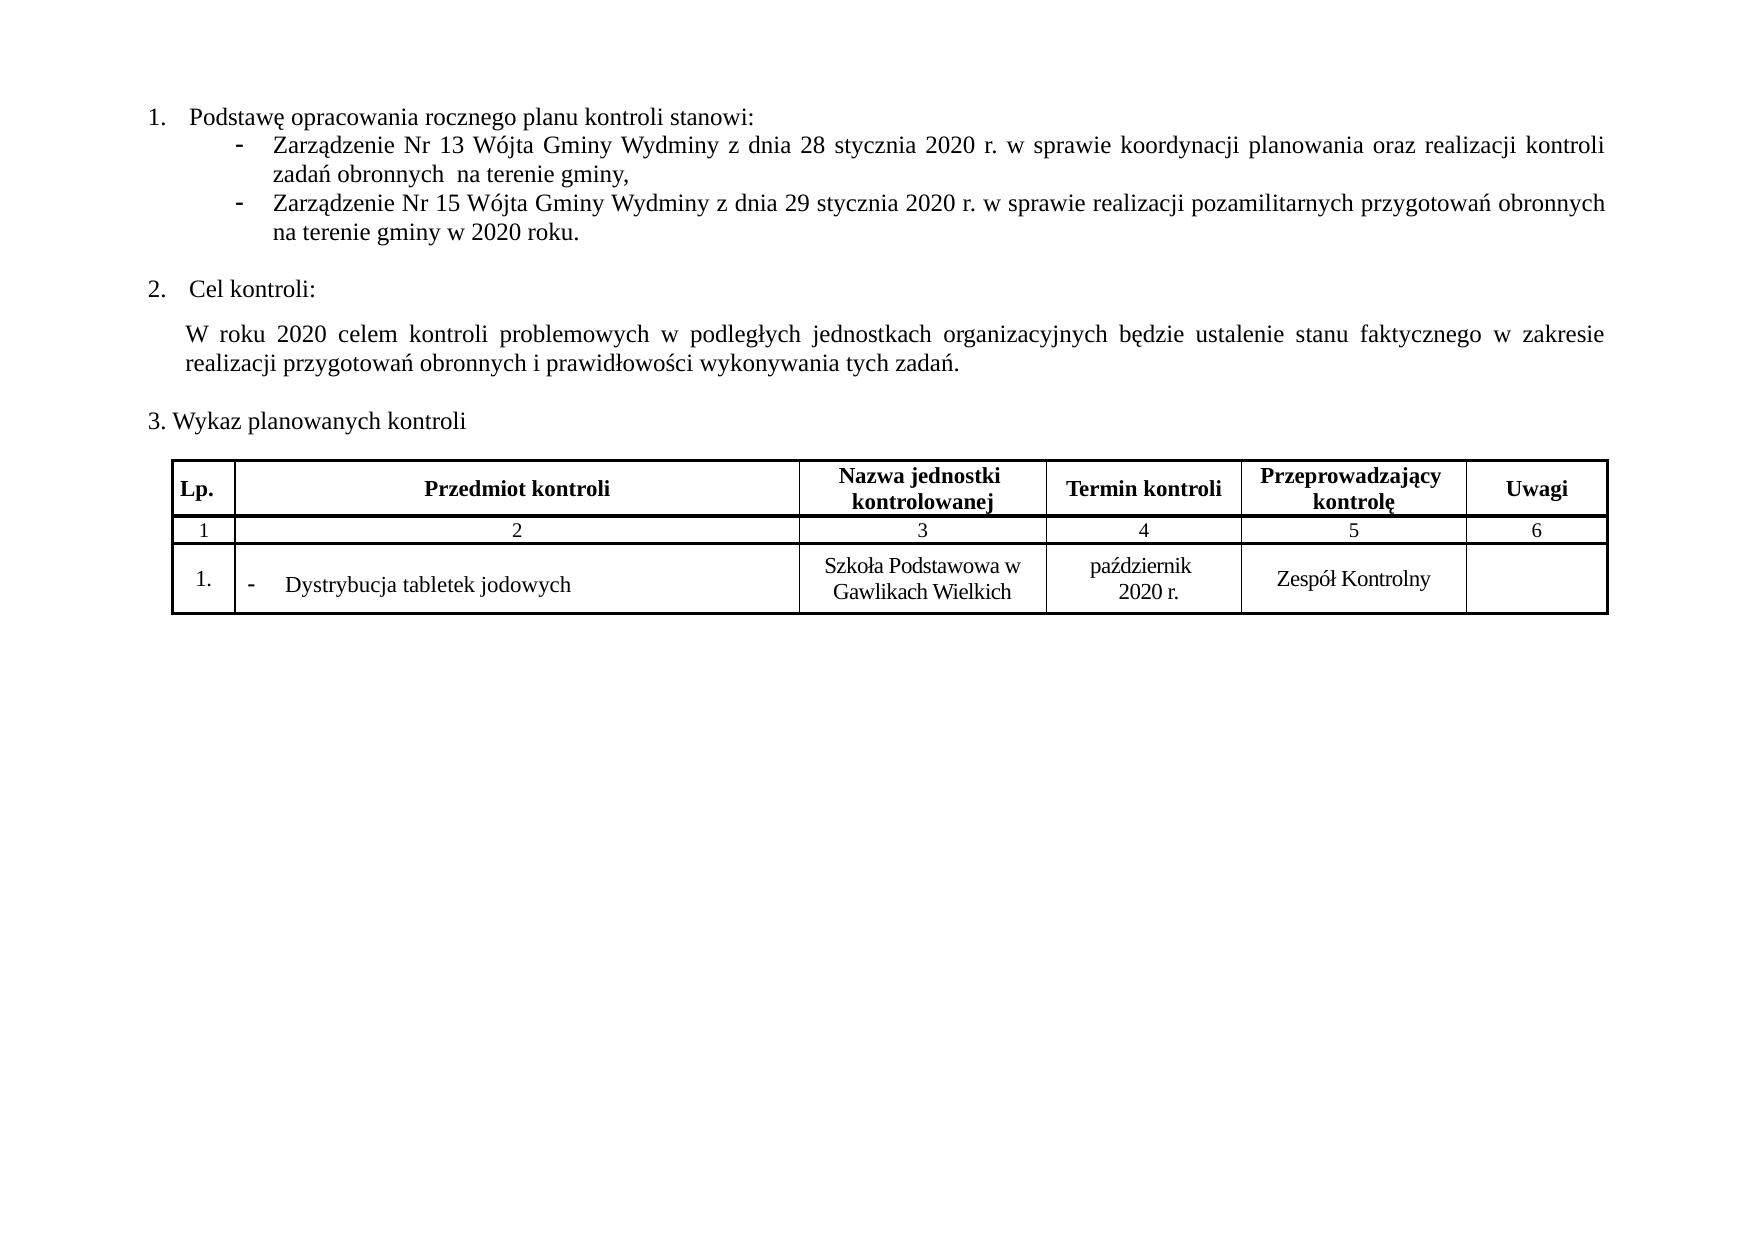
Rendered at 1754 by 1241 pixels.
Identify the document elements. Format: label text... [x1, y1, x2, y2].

text W roku 2020 celem kontroli problemowych w podległych jednostkach organizacyjnych będzie ustalenie stanu faktycznego w zakresie realizacji przygotowań obronnych i prawidłowości wykonywania tych zadań. [185, 319, 1606, 377]
table_header Lp. [174, 462, 234, 514]
table_cell 4 [1047, 518, 1241, 542]
table_cell [1467, 545, 1606, 612]
list Podstawę opracowania rocznego planu kontroli stanowi: [148, 102, 1606, 130]
table_cell Zespół Kontrolny [1242, 545, 1466, 612]
table_header Przeprowadzający kontrolę [1242, 462, 1466, 514]
table_cell 1. [174, 545, 234, 612]
table_cell 1 [174, 518, 234, 542]
table_cell 5 [1242, 518, 1466, 542]
table_header Nazwa jednostki kontrolowanej [800, 462, 1046, 514]
list Zarządzenie Nr 15 Wójta Gminy Wydminy z dnia 29 stycznia 2020 r. w sprawie realizacji pozamilitarnych przygotowań obronnych na terenie gminy w 2020 roku. [235, 188, 1606, 245]
table_cell 6 [1467, 518, 1606, 542]
table_header Termin kontroli [1047, 462, 1241, 514]
list Zarządzenie Nr 13 Wójta Gminy Wydminy z dnia 28 stycznia 2020 r. w sprawie koordynacji planowania oraz realizacji kontroli zadań obronnych na terenie gminy, [235, 130, 1606, 188]
table_cell Szkoła Podstawowa w Gawlikach Wielkich [800, 545, 1046, 612]
list Cel kontroli: [148, 274, 1606, 303]
table_cell Dystrybucja tabletek jodowych [236, 545, 799, 612]
table_cell 3 [800, 518, 1046, 542]
table_header Uwagi [1467, 462, 1606, 514]
text 3. Wykaz planowanych kontroli [148, 406, 1606, 434]
table_cell 2 [236, 518, 799, 542]
table_cell październik 2020 r. [1047, 545, 1241, 612]
table_header Przedmiot kontroli [236, 462, 799, 514]
